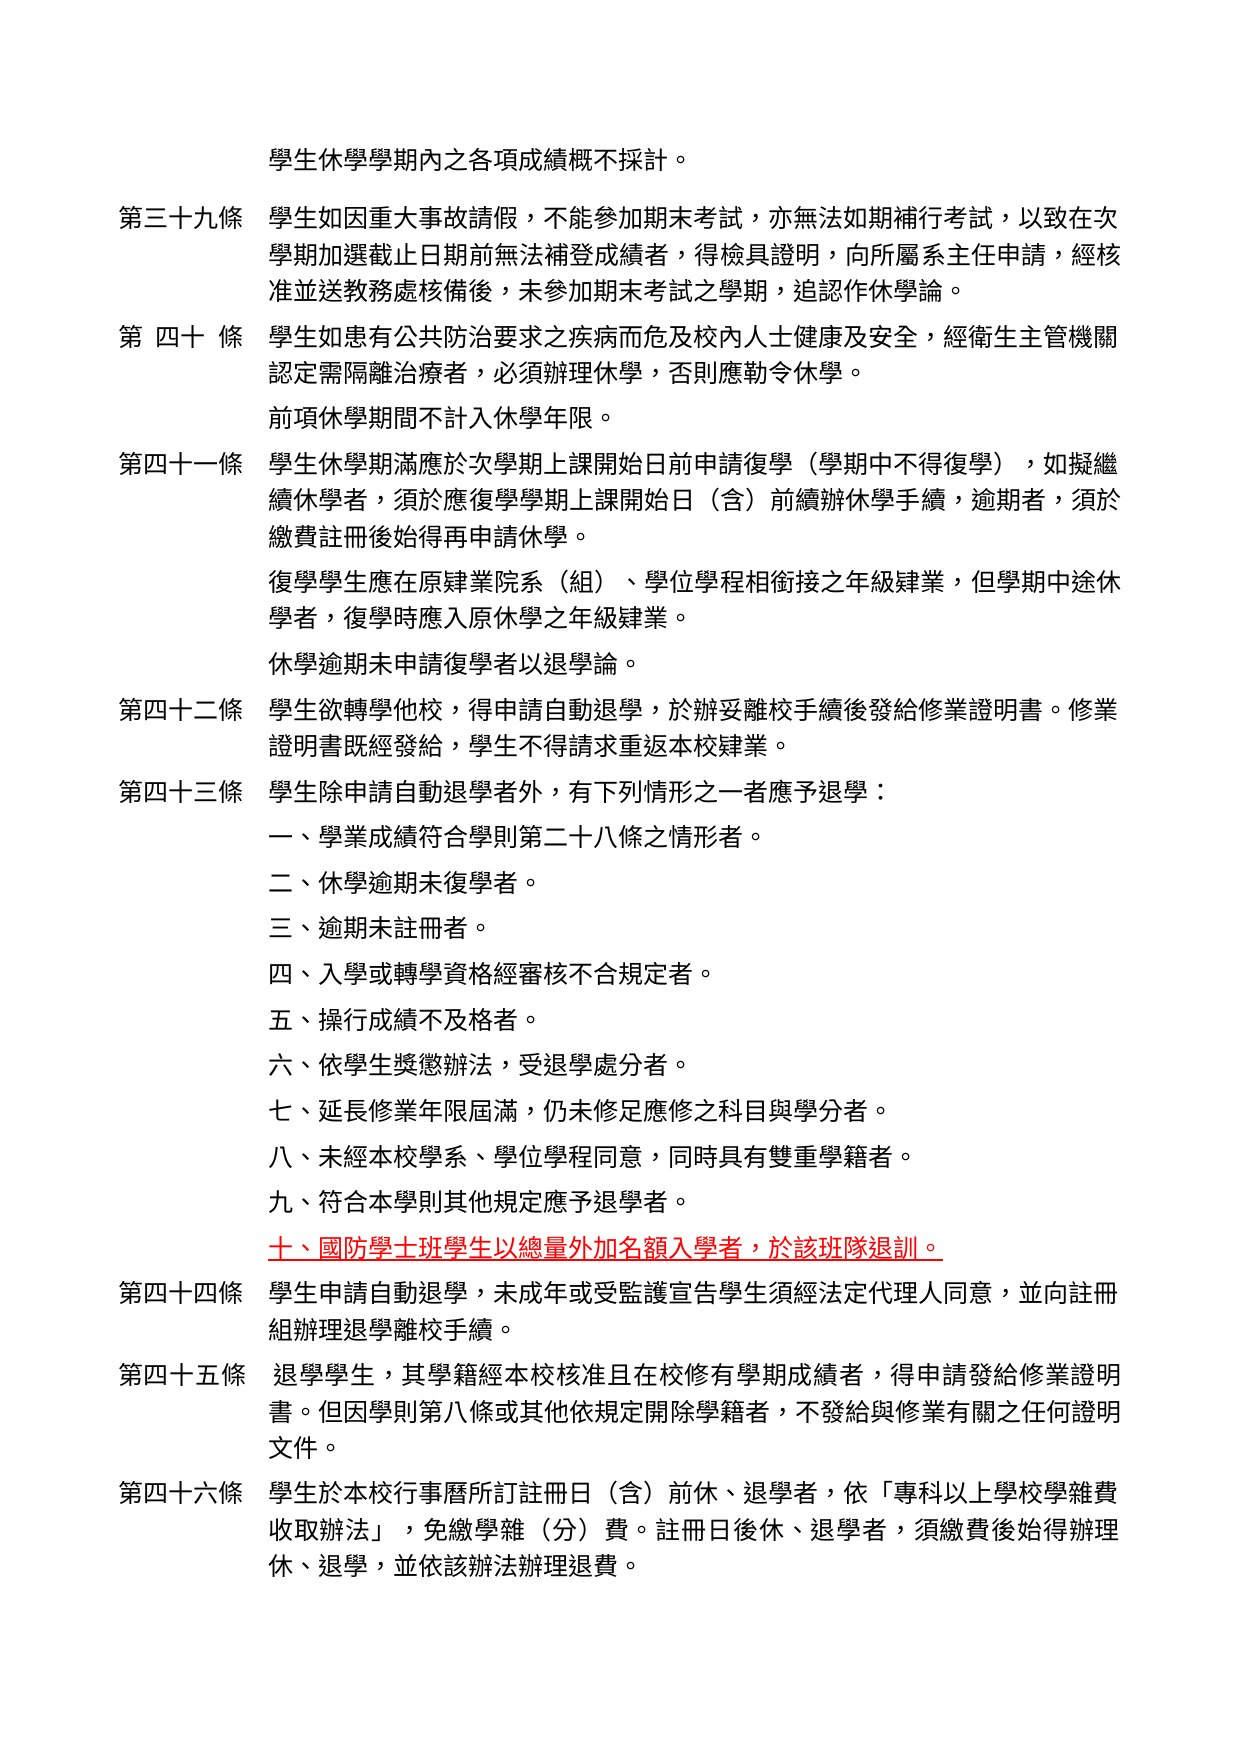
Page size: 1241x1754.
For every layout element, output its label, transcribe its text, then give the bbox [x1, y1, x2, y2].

text 休學逾期未申請復學者以退學論。 [268, 644, 1122, 681]
text 學生休學學期內之各項成績概不採計。 [268, 127, 1122, 189]
text 第 四十 條 學生如患有公共防治要求之疾病而危及校內人士健康及安全，經衛生主管機關認定需隔離治療者，必須辦理休學，否則應勒令休學。 [118, 317, 1122, 389]
text 第三十九條 學生如因重大事故請假，不能參加期末考試，亦無法如期補行考試，以致在次學期加選截止日期前無法補登成績者，得檢具證明，向所屬系主任申請，經核准並送教務處核備後，未參加期末考試之學期，追認作休學論。 [118, 199, 1122, 308]
text 第四十五條 退學學生，其學籍經本校核准且在校修有學期成績者，得申請發給修業證明書。但因學則第八條或其他依規定開除學籍者，不發給與修業有關之任何證明文件。 [118, 1356, 1122, 1464]
text 三、逾期未註冊者。 [268, 909, 1122, 945]
text 第四十四條 學生申請自動退學，未成年或受監護宣告學生須經法定代理人同意，並向註冊組辦理退學離校手續。 [118, 1274, 1122, 1346]
text 八、未經本校學系、學位學程同意，同時具有雙重學籍者。 [268, 1137, 1122, 1173]
text 二、休學逾期未復學者。 [268, 863, 1122, 899]
text 第四十六條 學生於本校行事曆所訂註冊日（含）前休、退學者，依「專科以上學校學雜費收取辦法」，免繳學雜（分）費。註冊日後休、退學者，須繳費後始得辦理休、退學，並依該辦法辦理退費。 [118, 1474, 1122, 1583]
text 五、操行成績不及格者。 [268, 1000, 1122, 1036]
text 七、延長修業年限屆滿，仍未修足應修之科目與學分者。 [268, 1091, 1122, 1128]
text 復學學生應在原肄業院系（組）、學位學程相銜接之年級肄業，但學期中途休學者，復學時應入原休學之年級肄業。 [268, 563, 1122, 635]
text 第四十三條 學生除申請自動退學者外，有下列情形之一者應予退學： [118, 772, 1122, 808]
text 第四十一條 學生休學期滿應於次學期上課開始日前申請復學（學期中不得復學），如擬繼續休學者，須於應復學學期上課開始日（含）前續辦休學手續，逾期者，須於繳費註冊後始得再申請休學。 [118, 444, 1122, 553]
text 第四十二條 學生欲轉學他校，得申請自動退學，於辦妥離校手續後發給修業證明書。修業證明書既經發給，學生不得請求重返本校肄業。 [118, 690, 1122, 763]
text 前項休學期間不計入休學年限。 [268, 399, 1122, 435]
text 六、依學生獎懲辦法，受退學處分者。 [268, 1046, 1122, 1082]
text 十、國防學士班學生以總量外加名額入學者，於該班隊退訓。 [268, 1228, 1122, 1264]
text 一、學業成績符合學則第二十八條之情形者。 [268, 818, 1122, 854]
text 四、入學或轉學資格經審核不合規定者。 [268, 954, 1122, 991]
text 九、符合本學則其他規定應予退學者。 [268, 1183, 1122, 1219]
